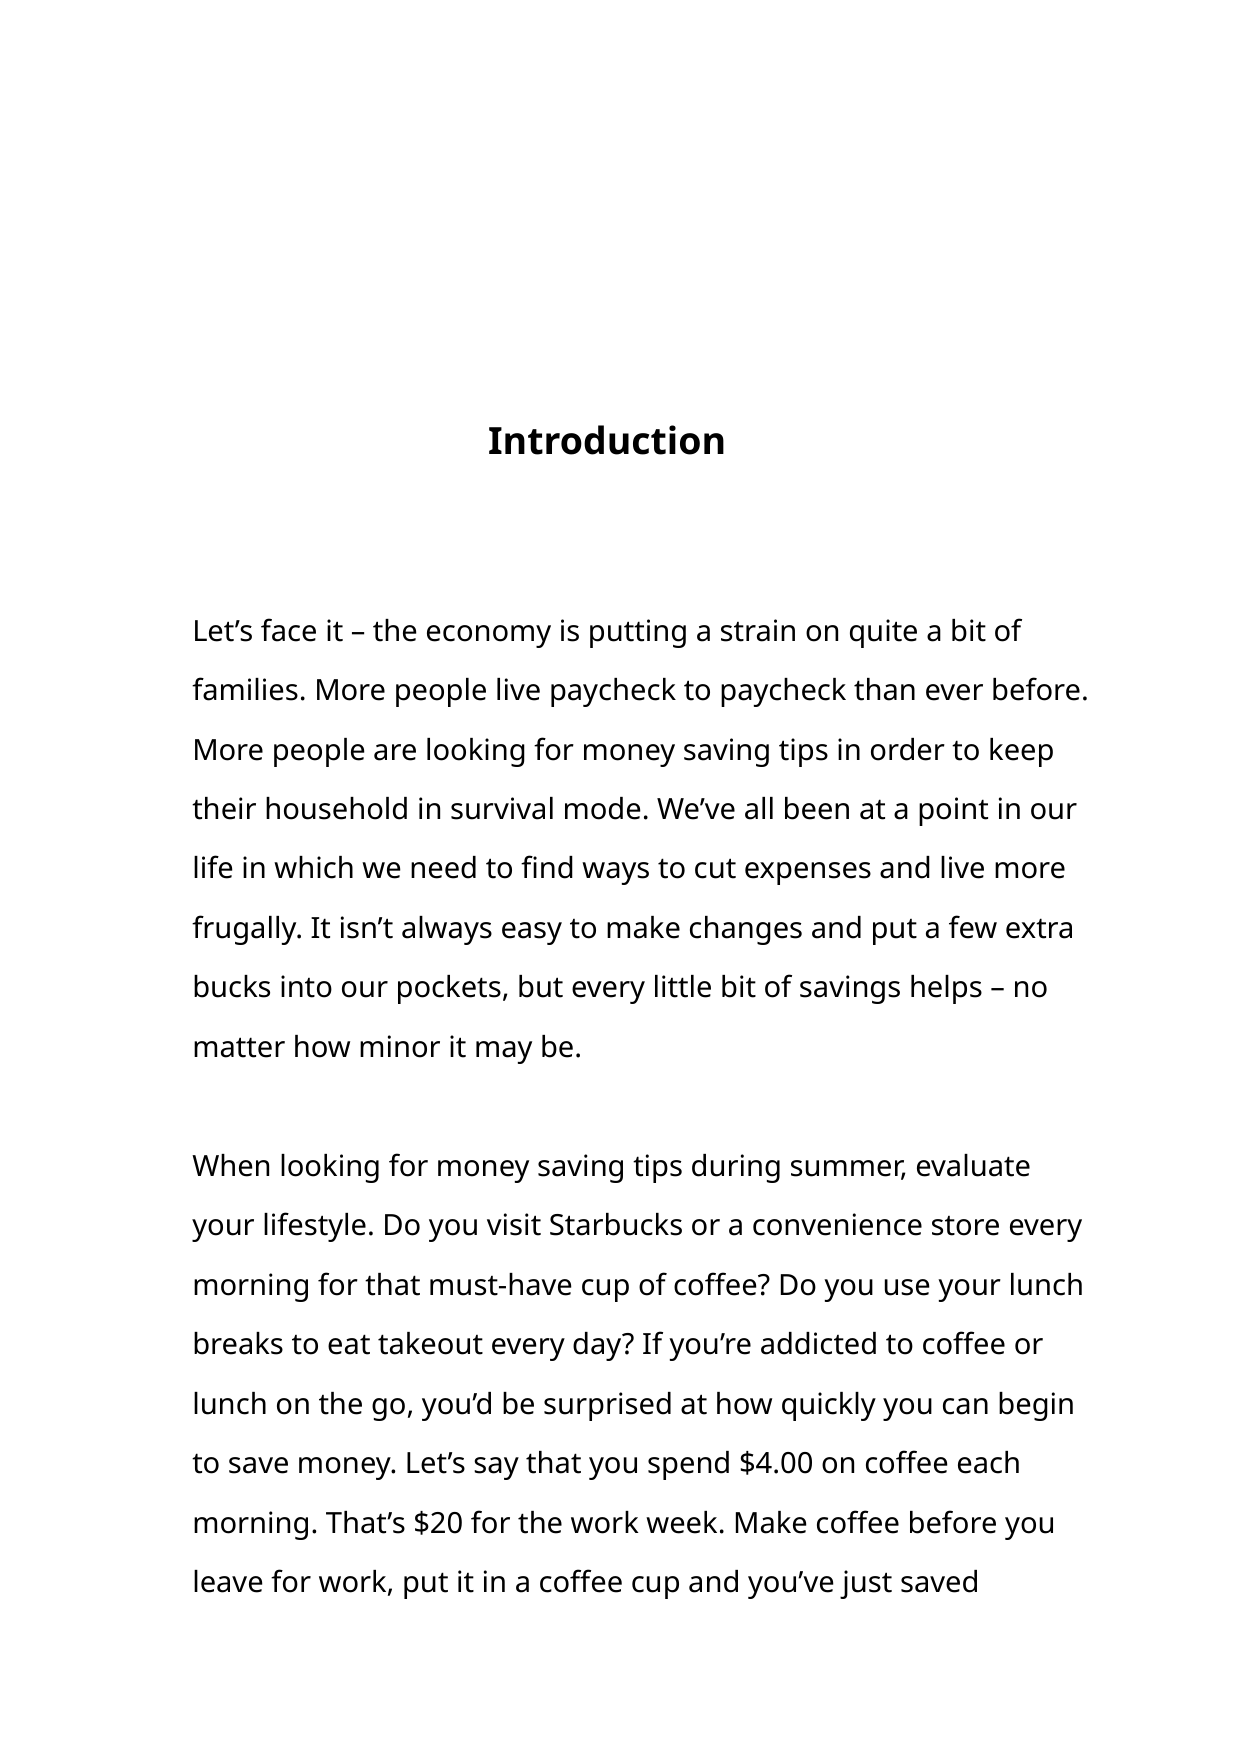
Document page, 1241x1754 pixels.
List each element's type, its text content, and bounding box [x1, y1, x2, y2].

text Let’s face it – the economy is putting a strain on quite a bit of families. More people live paycheck to paycheck than ever before. More people are looking for money saving tips in order to keep their household in survival mode. We’ve all been at a point in our life in which we need to find ways to cut expenses and live more frugally. It isn’t always easy to make changes and put a few extra bucks into our pockets, but every little bit of savings helps – no matter how minor it may be. [192, 610, 1096, 1066]
text Introduction [118, 414, 1096, 465]
text When looking for money saving tips during summer, evaluate your lifestyle. Do you visit Starbucks or a convenience store every morning for that must-have cup of coffee? Do you use your lunch breaks to eat takeout every day? If you’re addicted to coffee or lunch on the go, you’d be surprised at how quickly you can begin to save money. Let’s say that you spend $4.00 on coffee each morning. That’s $20 for the work week. Make coffee before you leave for work, put it in a coffee cup and you’ve just saved [192, 1145, 1096, 1601]
